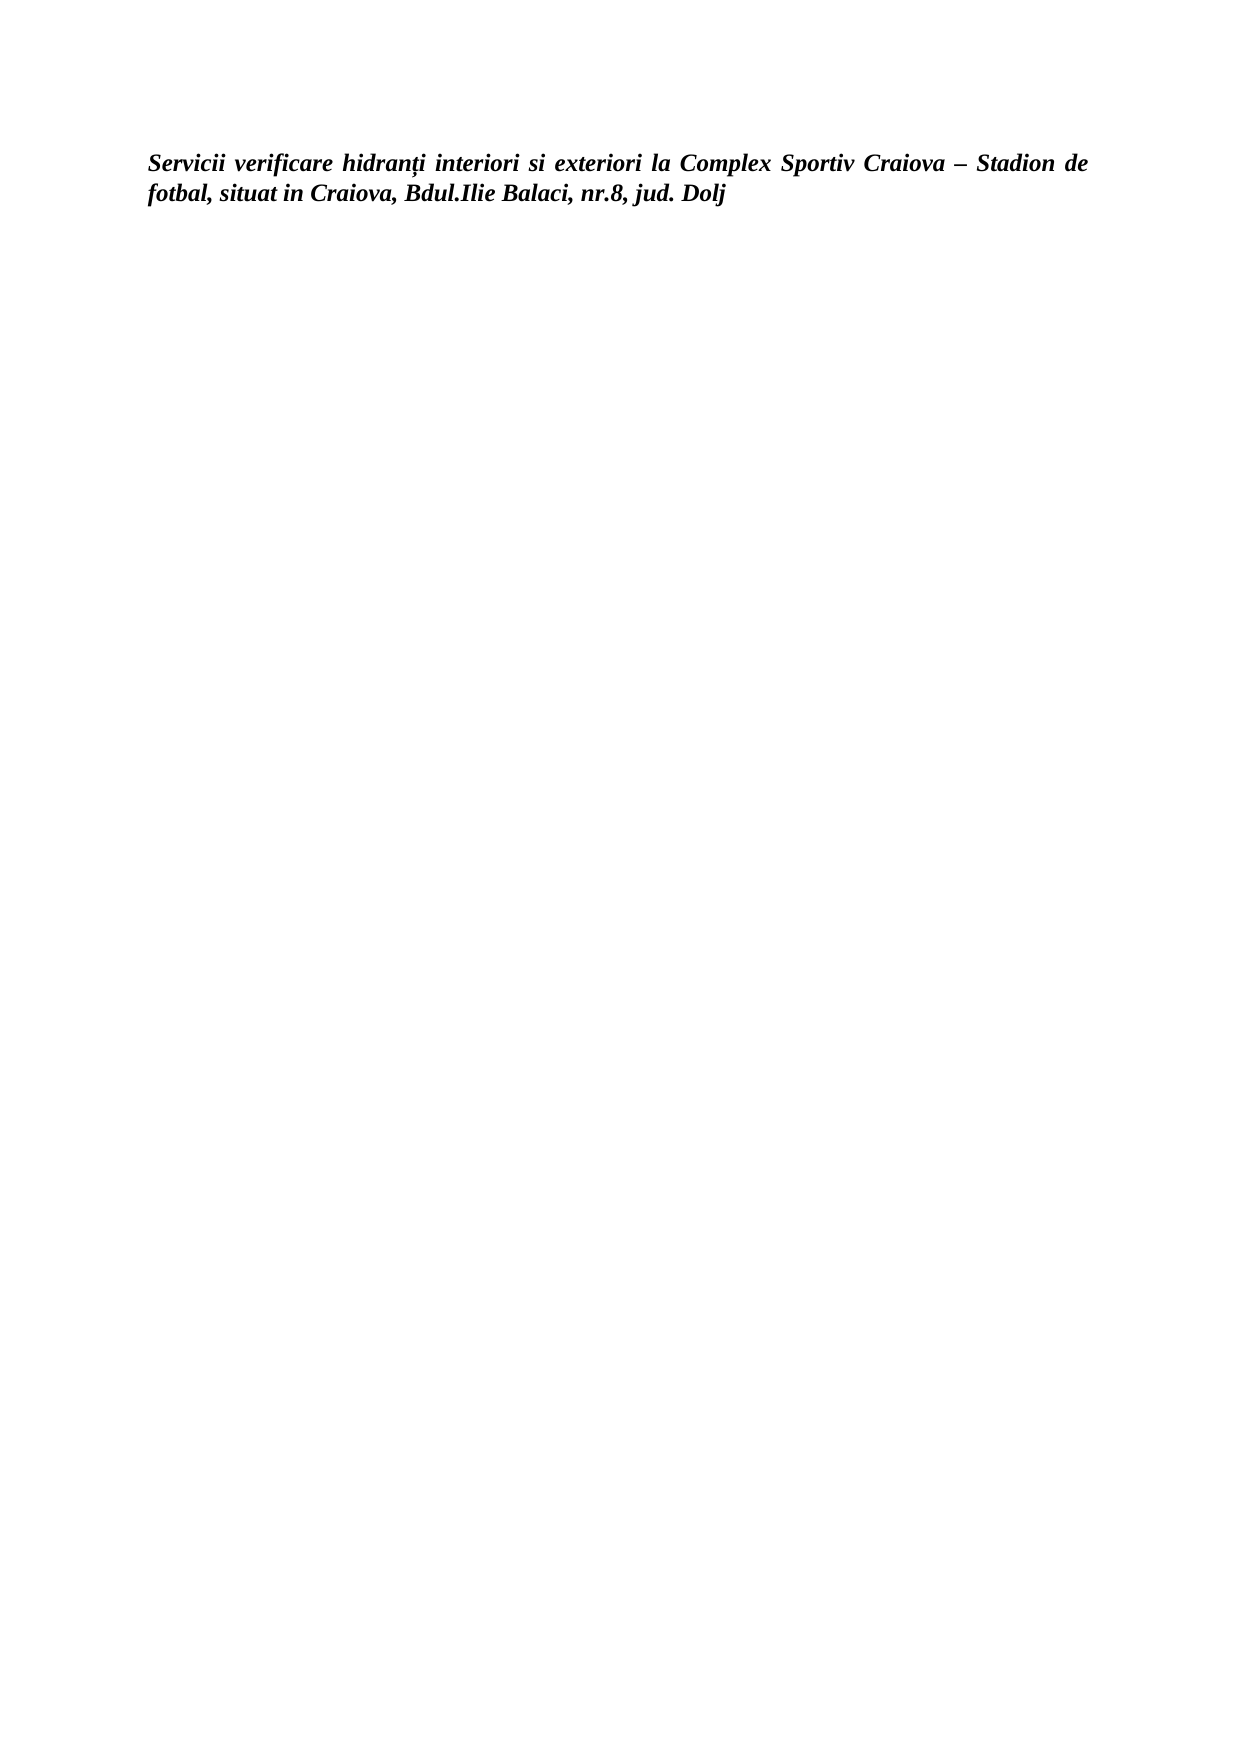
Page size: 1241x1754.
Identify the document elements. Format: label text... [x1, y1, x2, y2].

text Servicii verificare hidranți interiori si exteriori la Complex Sportiv Craiova – Stadion de fotbal, situat in Craiova, Bdul.Ilie Balaci, nr.8, jud. Dolj [148, 148, 1093, 207]
